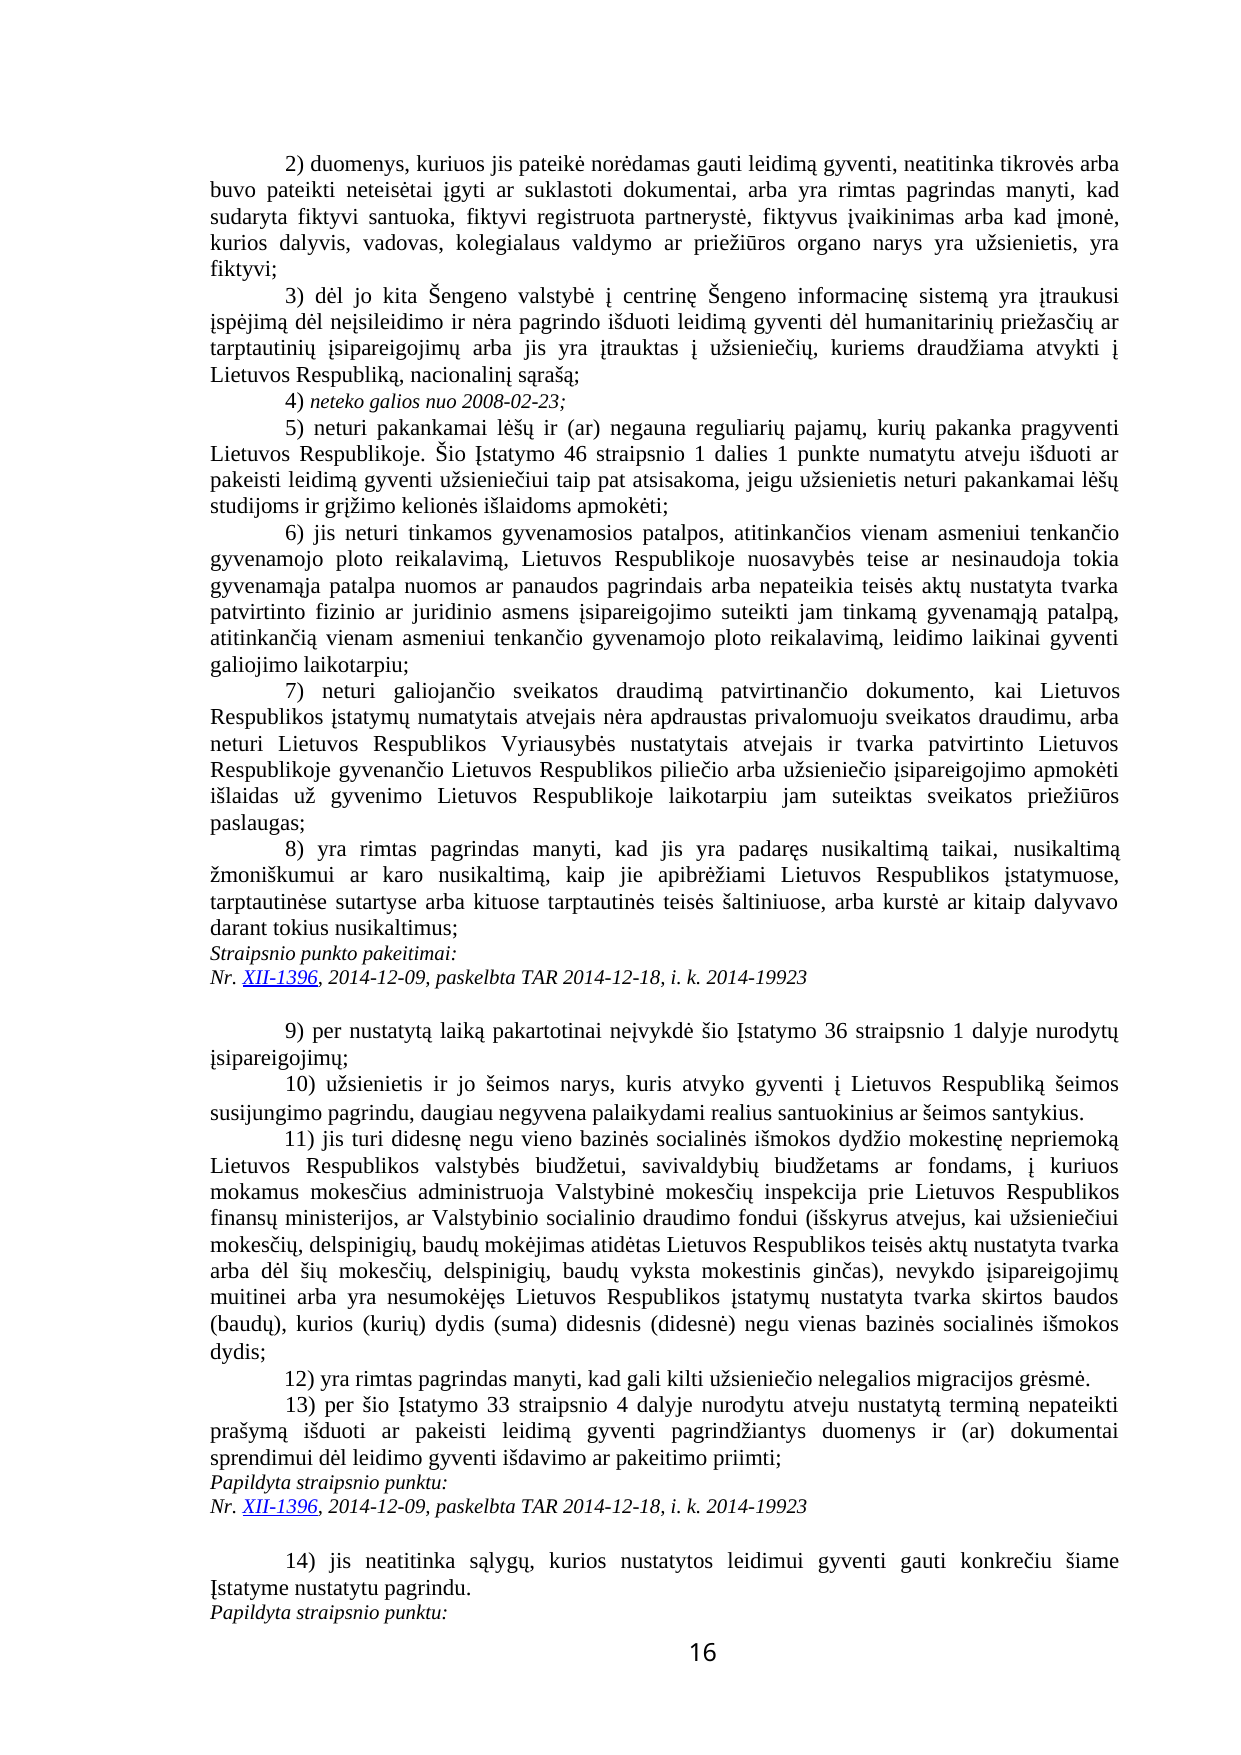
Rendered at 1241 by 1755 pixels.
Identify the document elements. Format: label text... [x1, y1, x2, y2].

text 2) duomenys, kuriuos jis pateikė norėdamas gauti leidimą gyventi, neatitinka tikrovės arba buvo pateikti neteisėtai įgyti ar suklastoti dokumentai, arba yra rimtas pagrindas manyti, kad sudaryta fiktyvi santuoka, fiktyvi registruota partnerystė, fiktyvus įvaikinimas arba kad įmonė, kurios dalyvis, vadovas, kolegialaus valdymo ar priežiūros organo narys yra užsienietis, yra fiktyvi; [210, 150, 1120, 282]
text 6) jis neturi tinkamos gyvenamosios patalpos, atitinkančios vienam asmeniui tenkančio gyvenamojo ploto reikalavimą, Lietuvos Respublikoje nuosavybės teise ar nesinaudoja tokia gyvenamąja patalpa nuomos ar panaudos pagrindais arba nepateikia teisės aktų nustatyta tvarka patvirtinto fizinio ar juridinio asmens įsipareigojimo suteikti jam tinkamą gyvenamąją patalpą, atitinkančią vienam asmeniui tenkančio gyvenamojo ploto reikalavimą, leidimo laikinai gyventi galiojimo laikotarpiu; [210, 519, 1120, 677]
text 12) yra rimtas pagrindas manyti, kad gali kilti užsieniečio nelegalios migracijos grėsmė. [210, 1365, 1120, 1391]
text 7) neturi galiojančio sveikatos draudimą patvirtinančio dokumento, kai Lietuvos Respublikos įstatymų numatytais atvejais nėra apdraustas privalomuoju sveikatos draudimu, arba neturi Lietuvos Respublikos Vyriausybės nustatytais atvejais ir tvarka patvirtinto Lietuvos Respublikoje gyvenančio Lietuvos Respublikos piliečio arba užsieniečio įsipareigojimo apmokėti išlaidas už gyvenimo Lietuvos Respublikoje laikotarpiu jam suteiktas sveikatos priežiūros paslaugas; [210, 677, 1120, 835]
text 13) per šio Įstatymo 33 straipsnio 4 dalyje nurodytu atveju nustatytą terminą nepateikti prašymą išduoti ar pakeisti leidimą gyventi pagrindžiantys duomenys ir (ar) dokumentai sprendimui dėl leidimo gyventi išdavimo ar pakeitimo priimti; [210, 1391, 1120, 1470]
text 8) yra rimtas pagrindas manyti, kad jis yra padaręs nusikaltimą taikai, nusikaltimą žmoniškumui ar karo nusikaltimą, kaip jie apibrėžiami Lietuvos Respublikos įstatymuose, tarptautinėse sutartyse arba kituose tarptautinės teisės šaltiniuose, arba kurstė ar kitaip dalyvavo darant tokius nusikaltimus; [210, 835, 1120, 941]
text 11) jis turi didesnę negu vieno bazinės socialinės išmokos dydžio mokestinę nepriemoką Lietuvos Respublikos valstybės biudžetui, savivaldybių biudžetams ar fondams, į kuriuos mokamus mokesčius administruoja Valstybinė mokesčių inspekcija prie Lietuvos Respublikos finansų ministerijos, ar Valstybinio socialinio draudimo fondui (išskyrus atvejus, kai užsieniečiui mokesčių, delspinigių, baudų mokėjimas atidėtas Lietuvos Respublikos teisės aktų nustatyta tvarka arba dėl šių mokesčių, delspinigių, baudų vyksta mokestinis ginčas), nevykdo įsipareigojimų muitinei arba yra nesumokėjęs Lietuvos Respublikos įstatymų nustatyta tvarka skirtos baudos (baudų), kurios (kurių) dydis (suma) didesnis (didesnė) negu vienas bazinės socialinės išmokos dydis; [210, 1125, 1120, 1365]
text 3) dėl jo kita Šengeno valstybė į centrinę Šengeno informacinę sistemą yra įtraukusi įspėjimą dėl neįsileidimo ir nėra pagrindo išduoti leidimą gyventi dėl humanitarinių priežasčių ar tarptautinių įsipareigojimų arba jis yra įtrauktas į užsieniečių, kuriems draudžiama atvykti į Lietuvos Respubliką, nacionalinį sąrašą; [210, 282, 1120, 387]
text 14) jis neatitinka sąlygų, kurios nustatytos leidimui gyventi gauti konkrečiu šiame Įstatyme nustatytu pagrindu. [210, 1547, 1120, 1600]
text Straipsnio punkto pakeitimai: [210, 941, 1120, 965]
text Nr. XII-1396, 2014-12-09, paskelbta TAR 2014-12-18, i. k. 2014-19923 [210, 965, 1120, 989]
text Papildyta straipsnio punktu: [210, 1600, 1120, 1624]
text 4) neteko galios nuo 2008-02-23; [210, 387, 1120, 413]
text Nr. XII-1396, 2014-12-09, paskelbta TAR 2014-12-18, i. k. 2014-19923 [210, 1494, 1120, 1518]
text 9) per nustatytą laiką pakartotinai neįvykdė šio Įstatymo 36 straipsnio 1 dalyje nurodytų įsipareigojimų; [210, 1017, 1120, 1070]
text 10) užsienietis ir jo šeimos narys, kuris atvyko gyventi į Lietuvos Respubliką šeimos susijungimo pagrindu, daugiau negyvena palaikydami realius santuokinius ar šeimos santykius. [210, 1070, 1120, 1125]
text Papildyta straipsnio punktu: [210, 1470, 1120, 1494]
text 5) neturi pakankamai lėšų ir (ar) negauna reguliarių pajamų, kurių pakanka pragyventi Lietuvos Respublikoje. Šio Įstatymo 46 straipsnio 1 dalies 1 punkte numatytu atveju išduoti ar pakeisti leidimą gyventi užsieniečiui taip pat atsisakoma, jeigu užsienietis neturi pakankamai lėšų studijoms ir grįžimo kelionės išlaidoms apmokėti; [210, 413, 1120, 519]
